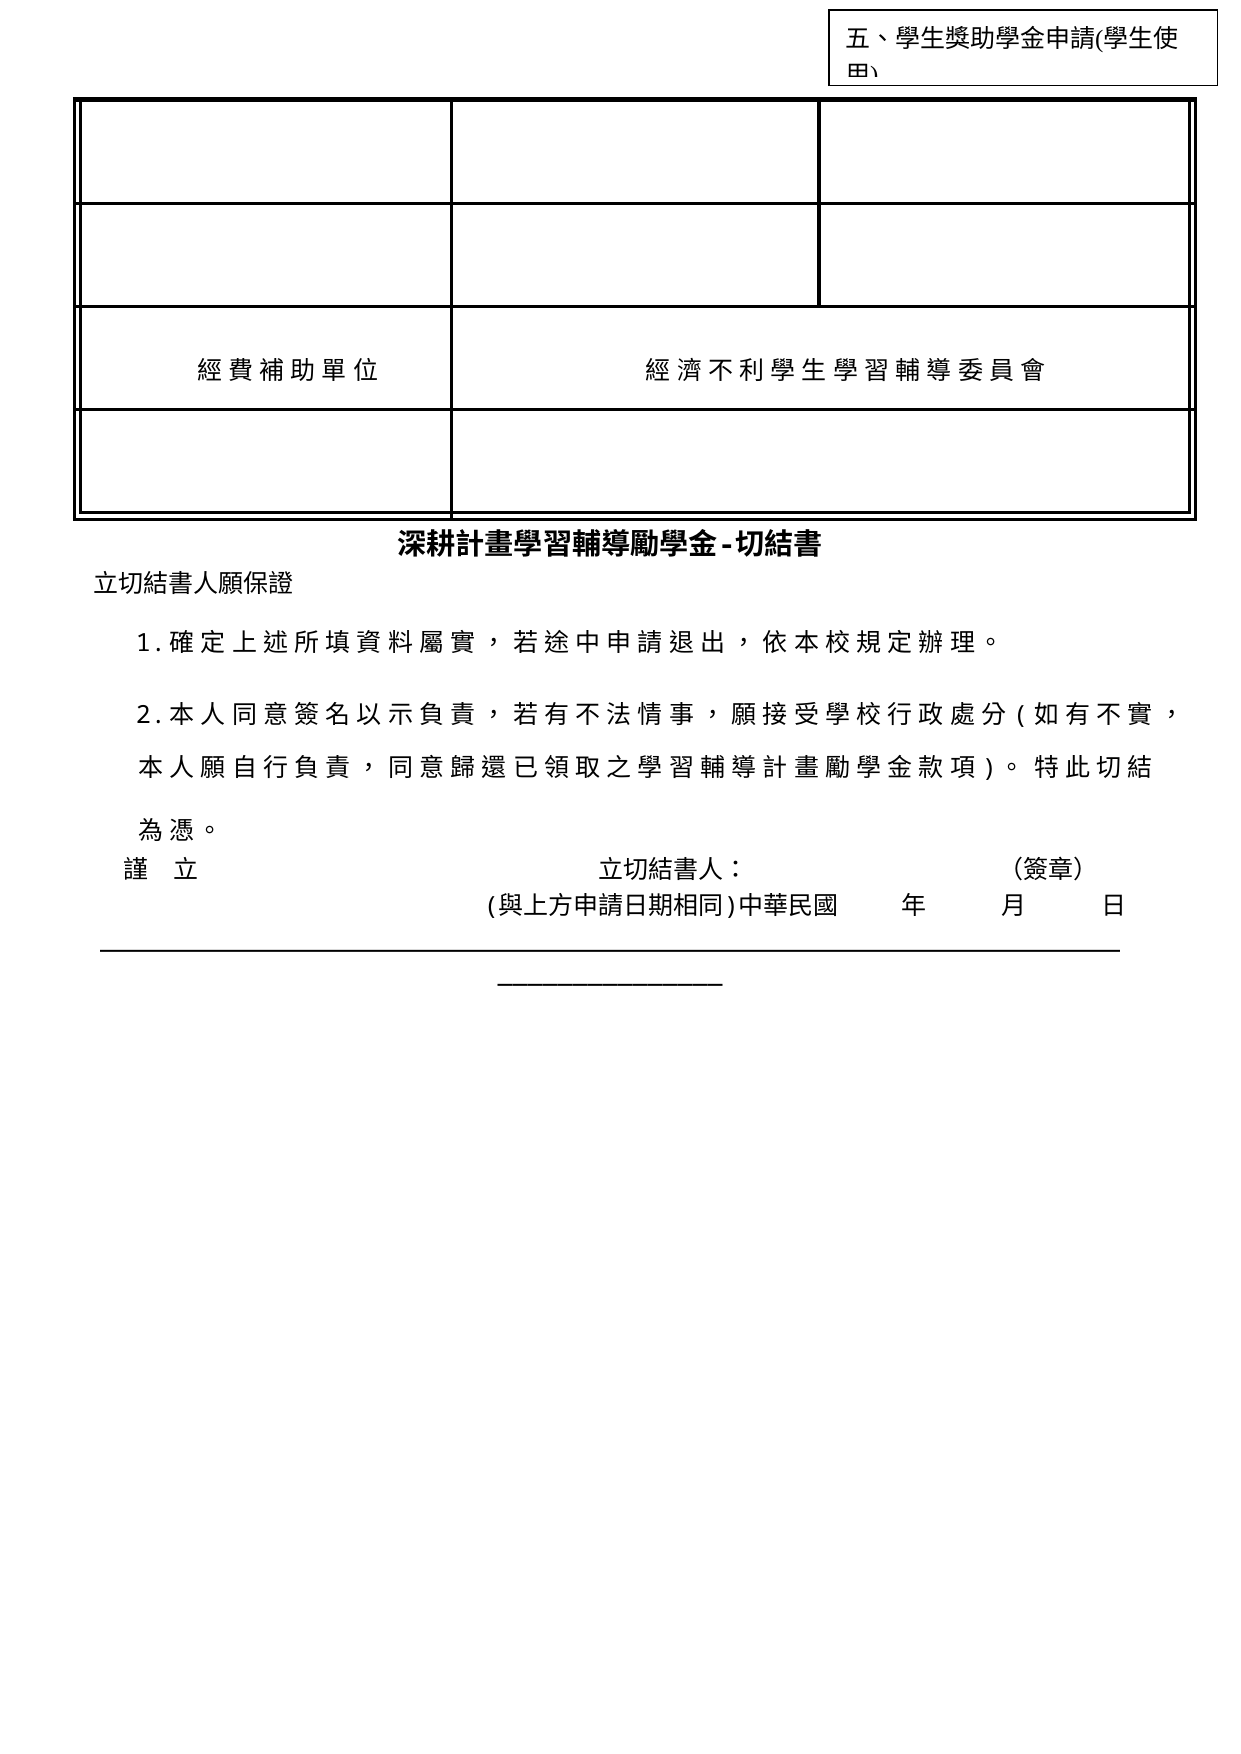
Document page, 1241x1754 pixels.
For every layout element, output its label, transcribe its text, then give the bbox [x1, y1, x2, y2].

table_cell [453, 411, 1188, 511]
table_cell [821, 102, 1188, 202]
table_cell [821, 205, 1188, 305]
text 謹 立 立切結書人： （簽章） [93, 849, 1127, 886]
text 深耕計畫學習輔導勵學金-切結書 [93, 521, 1127, 563]
table_cell 經濟不利學生學習輔導委員會 [453, 308, 1188, 408]
text (與上方申請日期相同)中華民國 年 月 日 [93, 886, 1127, 922]
table_cell [453, 102, 817, 202]
table_cell [453, 205, 817, 305]
text ___________________________________________________________________________________ [93, 922, 1127, 990]
table_cell 經費補助單位 [82, 308, 450, 408]
table_cell [82, 411, 450, 511]
table_cell [82, 205, 450, 305]
text 立切結書人願保證 [93, 563, 1177, 599]
text 2.本人同意簽名以示負責，若有不法情事，願接受學校行政處分(如有不實，本人願自行負責，同意歸還已領取之學習輔導計畫勵學金款項)。特此切結為憑。 [131, 662, 1177, 849]
text 1.確定上述所填資料屬實，若途中申請退出，依本校規定辦理。 [131, 599, 1177, 662]
table_cell [82, 102, 450, 202]
